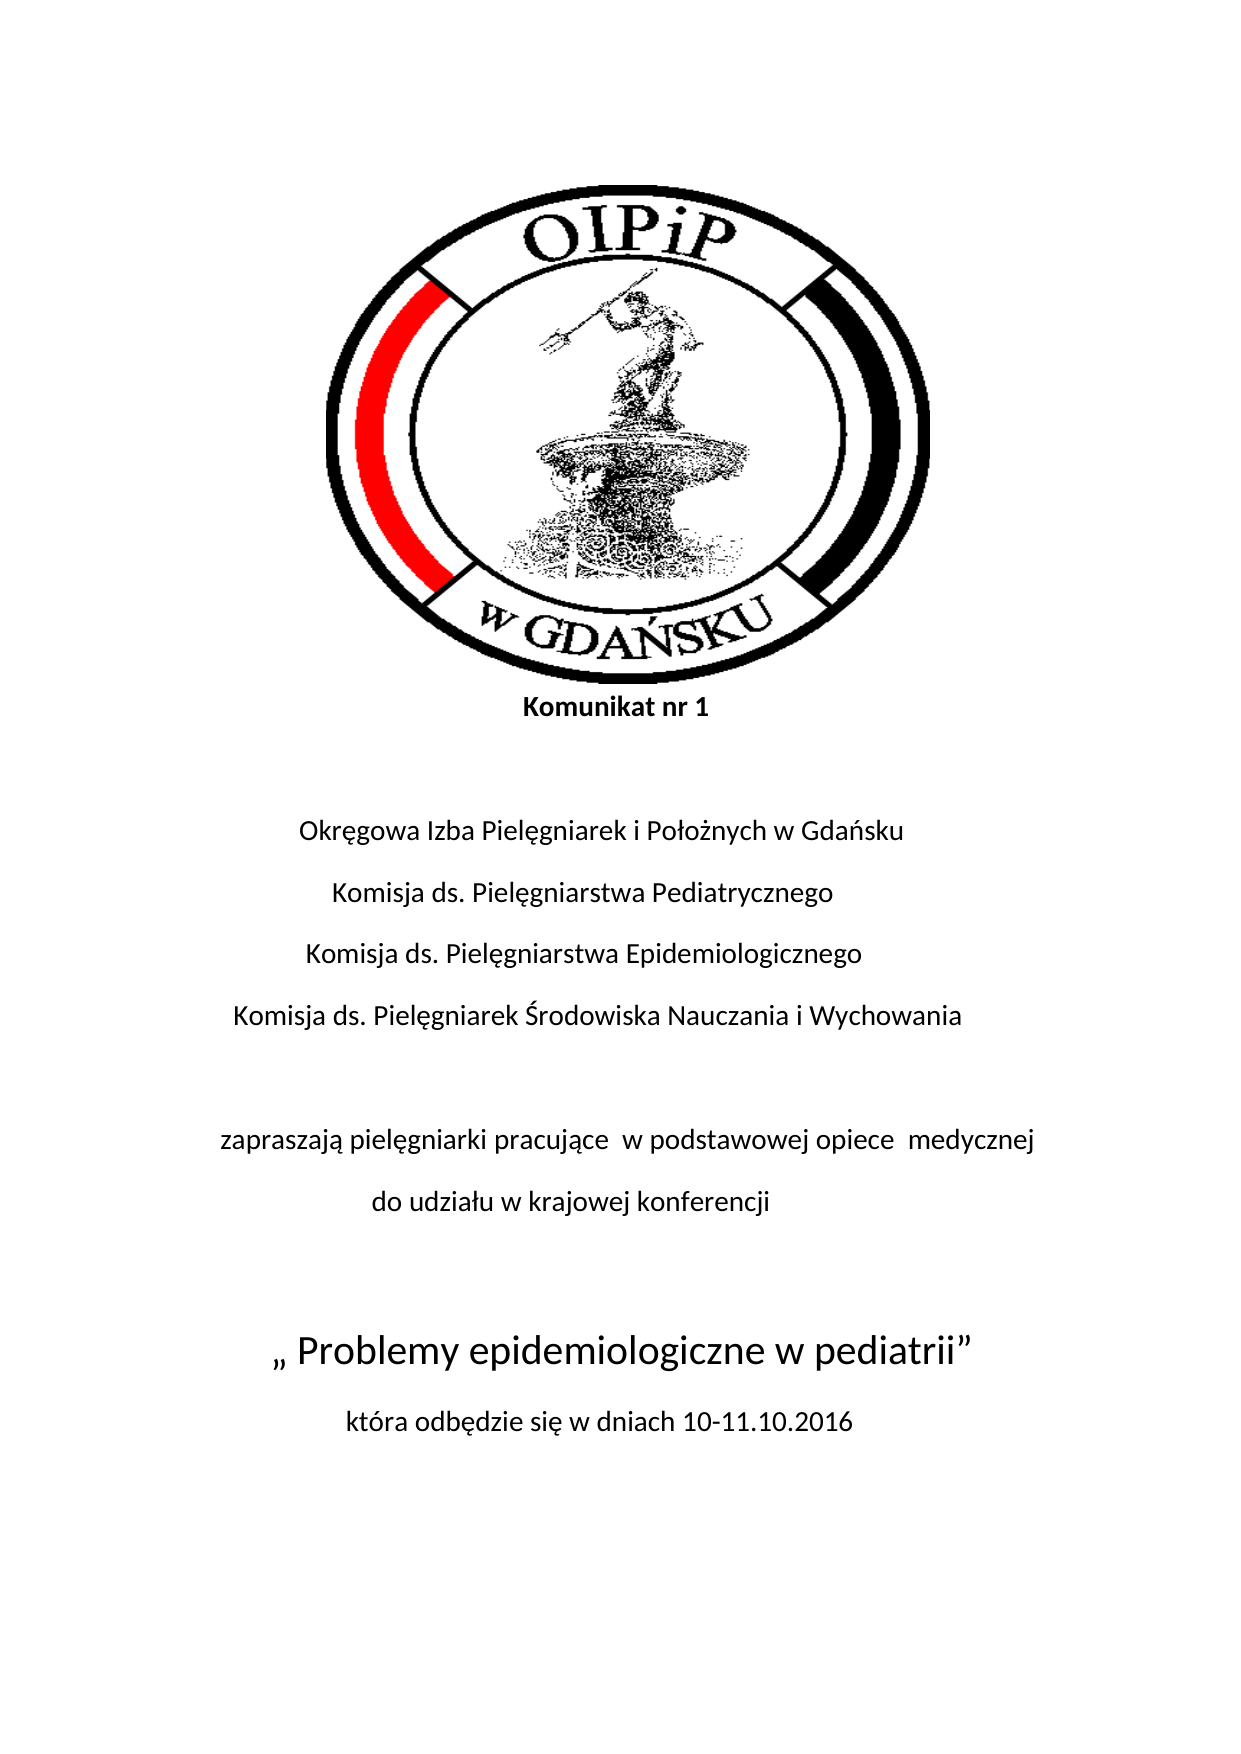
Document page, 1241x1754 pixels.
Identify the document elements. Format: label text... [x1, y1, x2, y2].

text „ Problemy epidemiologiczne w pediatrii” [148, 1324, 1093, 1374]
text zapraszają pielęgniarki pracujące w podstawowej opiece medycznej [148, 1121, 1093, 1156]
text Komisja ds. Pielęgniarstwa Epidemiologicznego [148, 936, 1093, 971]
text do udziału w krajowej konferencji [148, 1183, 1093, 1218]
text Okręgowa Izba Pielęgniarek i Położnych w Gdańsku [148, 812, 1093, 848]
text która odbędzie się w dniach 10-11.10.2016 [148, 1403, 1093, 1438]
text Komunikat nr 1 [148, 209, 1093, 724]
text Komisja ds. Pielęgniarek Środowiska Nauczania i Wychowania [148, 997, 1093, 1033]
text Komisja ds. Pielęgniarstwa Pediatrycznego [148, 874, 1093, 909]
